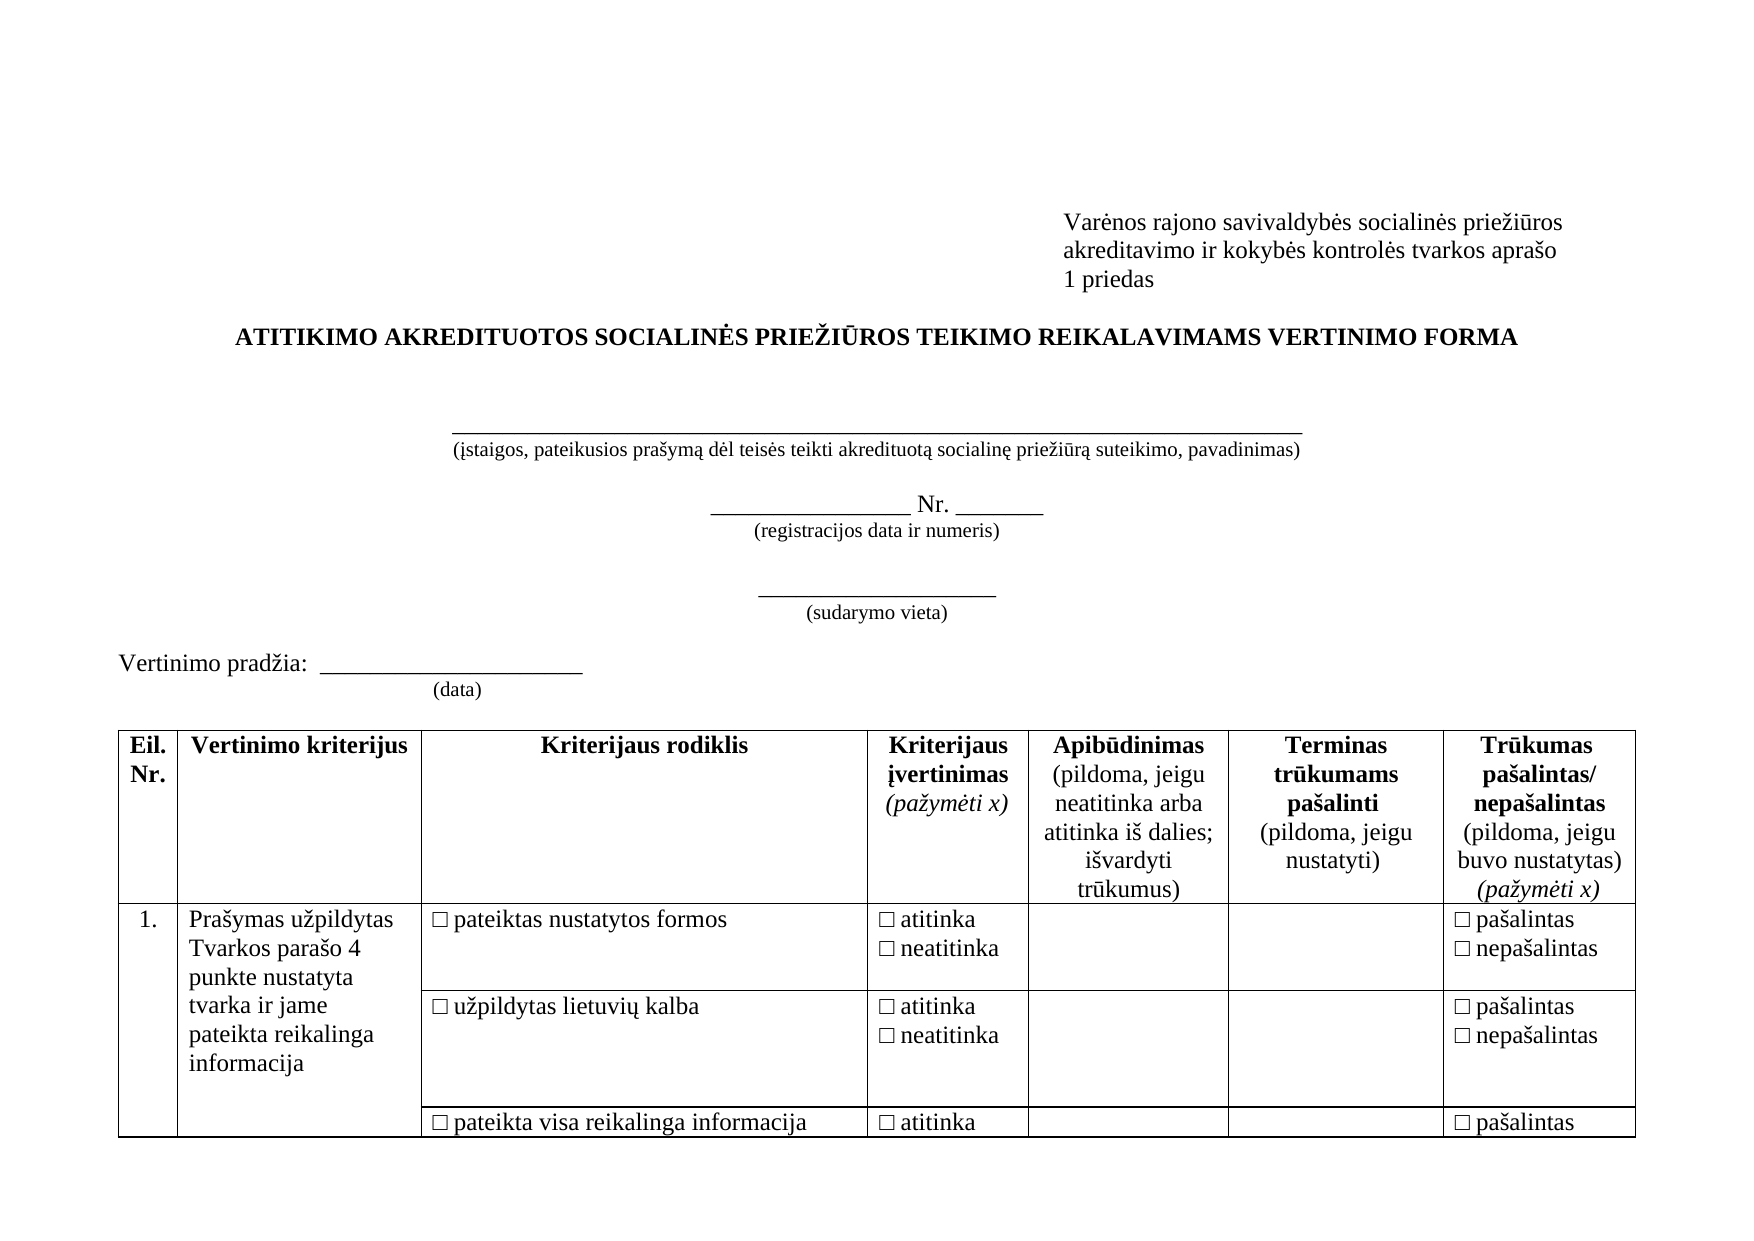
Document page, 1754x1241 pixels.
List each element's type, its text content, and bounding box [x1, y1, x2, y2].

text ____________________________________________________________________ [118, 408, 1636, 437]
table_cell [1029, 1108, 1228, 1136]
table_header Trūkumas pašalintas/ nepašalintas (pildoma, jeigu buvo nustatytas) (pažymėti x) [1444, 731, 1635, 903]
table_cell □ pašalintas □ nepašalintas [1444, 904, 1635, 990]
text (registracijos data ir numeris) [118, 518, 1636, 542]
table_cell □ užpildytas lietuvių kalba [422, 991, 867, 1106]
table_cell Prašymas užpildytas Tvarkos parašo 4 punkte nustatyta tvarka ir jame pateikta reikalinga informacija [178, 904, 421, 1136]
table_cell [1229, 991, 1443, 1106]
text Vertinimo pradžia: _____________________ [118, 648, 1636, 677]
table_cell [1029, 904, 1228, 990]
table_cell □ atitinka □ neatitinka [868, 991, 1028, 1106]
table_cell □ pašalintas [1444, 1108, 1635, 1136]
table_cell [1229, 1108, 1443, 1136]
table_header Apibūdinimas (pildoma, jeigu neatitinka arba atitinka iš dalies; išvardyti trūkumus) [1029, 731, 1228, 903]
table_cell [1029, 991, 1228, 1106]
text (įstaigos, pateikusios prašymą dėl teisės teikti akredituotą socialinę priežiūrą suteikimo, pavadinimas) [118, 437, 1636, 461]
text (sudarymo vieta) [118, 600, 1636, 624]
table_header Vertinimo kriterijus [178, 731, 421, 903]
table_cell 1. [119, 904, 177, 1136]
table_cell □ atitinka [868, 1108, 1028, 1136]
table_cell □ atitinka □ neatitinka [868, 904, 1028, 990]
text Varėnos rajono savivaldybės socialinės priežiūros akreditavimo ir kokybės kontrolės tvarkos aprašo [1063, 207, 1636, 264]
table_cell □ pašalintas □ nepašalintas [1444, 991, 1635, 1106]
table_cell □ pateiktas nustatytos formos [422, 904, 867, 990]
table_cell [1229, 904, 1443, 990]
table_header Terminas trūkumams pašalinti (pildoma, jeigu nustatyti) [1229, 731, 1443, 903]
text (data) [118, 677, 1636, 701]
text ___________________ [118, 571, 1636, 600]
text 1 priedas [928, 264, 1636, 293]
table_header Kriterijaus rodiklis [422, 731, 867, 903]
table_cell □ pateikta visa reikalinga informacija [422, 1108, 867, 1136]
table_header Eil. Nr. [119, 731, 177, 903]
table_header Kriterijaus įvertinimas (pažymėti x) [868, 731, 1028, 903]
text ________________ Nr. _______ [118, 489, 1636, 518]
text ATITIKIMO AKREDITUOTOS SOCIALINĖS PRIEŽIŪROS TEIKIMO REIKALAVIMAMS VERTINIMO FORMA [118, 322, 1636, 350]
